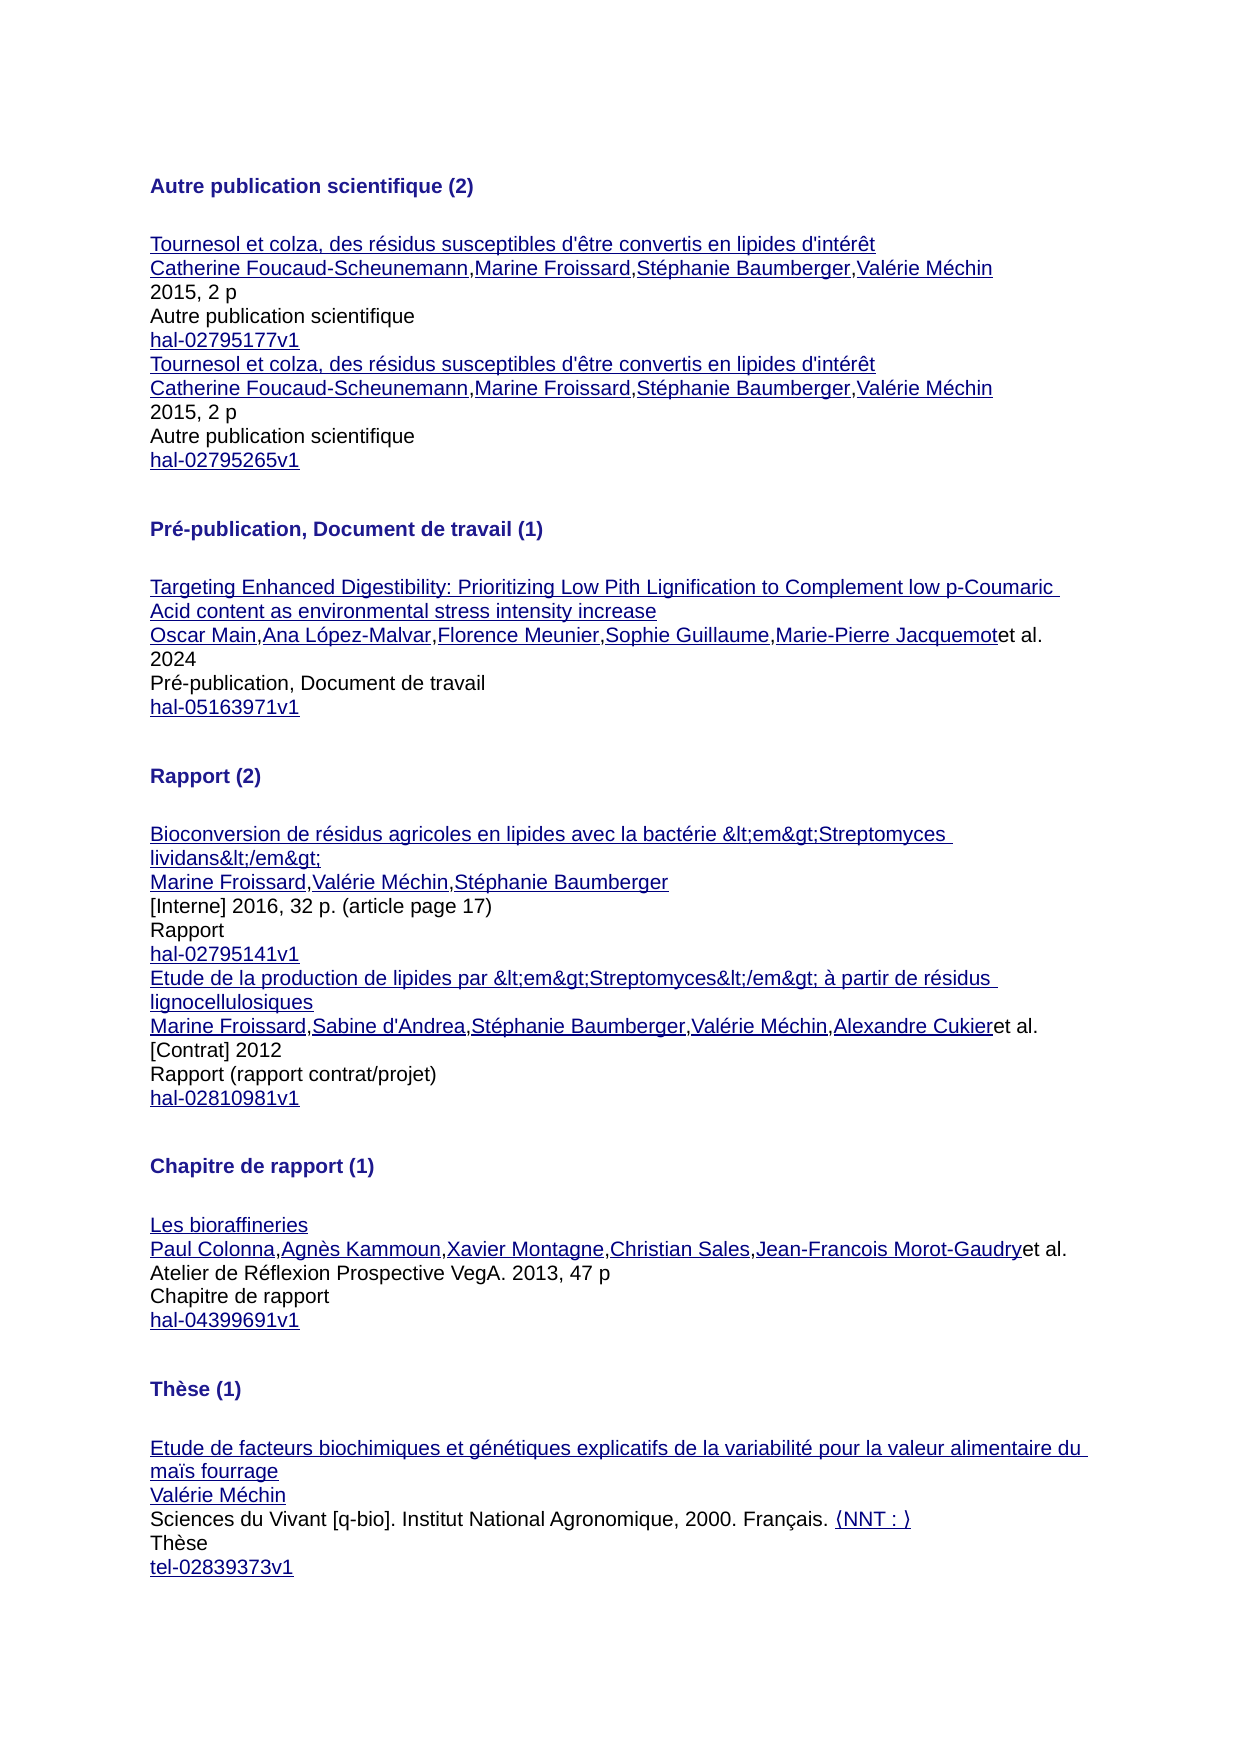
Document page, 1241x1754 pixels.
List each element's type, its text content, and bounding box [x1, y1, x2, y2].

subtitle Rapport (2) [150, 763, 1090, 787]
table_cell Tournesol et colza, des résidus susceptibles d'être convertis en lipides d'intérêt Catherine Foucaud-Scheunemann,Marine Froissard,Stéphanie Baumberger,Valérie Méchin 2015, 2 p Autre publication scientifique hal-02795265v1 [150, 352, 1090, 472]
table_header Tournesol et colza, des résidus susceptibles d'être convertis en lipides d'intérêt Catherine Foucaud-Scheunemann,Marine Froissard,Stéphanie Baumberger,Valérie Méchin 2015, 2 p Autre publication scientifique hal-02795177v1 [150, 232, 1090, 352]
table_header Targeting Enhanced Digestibility: Prioritizing Low Pith Lignification to Complement low p-Coumaric Acid content as environmental stress intensity increase Oscar Main,Ana López-Malvar,Florence Meunier,Sophie Guillaume,Marie-Pierre Jacquemotet al. 2024 Pré-publication, Document de travail hal-05163971v1 [150, 575, 1090, 719]
table_cell Etude de la production de lipides par &lt;em&gt;Streptomyces&lt;/em&gt; à partir de résidus lignocellulosiques Marine Froissard,Sabine d'Andrea,Stéphanie Baumberger,Valérie Méchin,Alexandre Cukieret al. [Contrat] 2012 Rapport (rapport contrat/projet) hal-02810981v1 [150, 966, 1090, 1109]
subtitle Pré-publication, Document de travail (1) [150, 517, 1090, 541]
table_header Bioconversion de résidus agricoles en lipides avec la bactérie &lt;em&gt;Streptomyces lividans&lt;/em&gt; Marine Froissard,Valérie Méchin,Stéphanie Baumberger [Interne] 2016, 32 p. (article page 17) Rapport hal-02795141v1 [150, 822, 1090, 966]
subtitle Thèse (1) [150, 1377, 1090, 1401]
table_header Etude de facteurs biochimiques et génétiques explicatifs de la variabilité pour la valeur alimentaire du maïs fourrage Valérie Méchin Sciences du Vivant [q-bio]. Institut National Agronomique, 2000. Français. ⟨NNT : ⟩ Thèse tel-02839373v1 [150, 1435, 1090, 1579]
subtitle Autre publication scientifique (2) [150, 174, 1090, 198]
table_header Les bioraffineries Paul Colonna,Agnès Kammoun,Xavier Montagne,Christian Sales,Jean-Francois Morot-Gaudryet al. Atelier de Réflexion Prospective VegA. 2013, 47 p Chapitre de rapport hal-04399691v1 [150, 1213, 1090, 1332]
subtitle Chapitre de rapport (1) [150, 1154, 1090, 1178]
